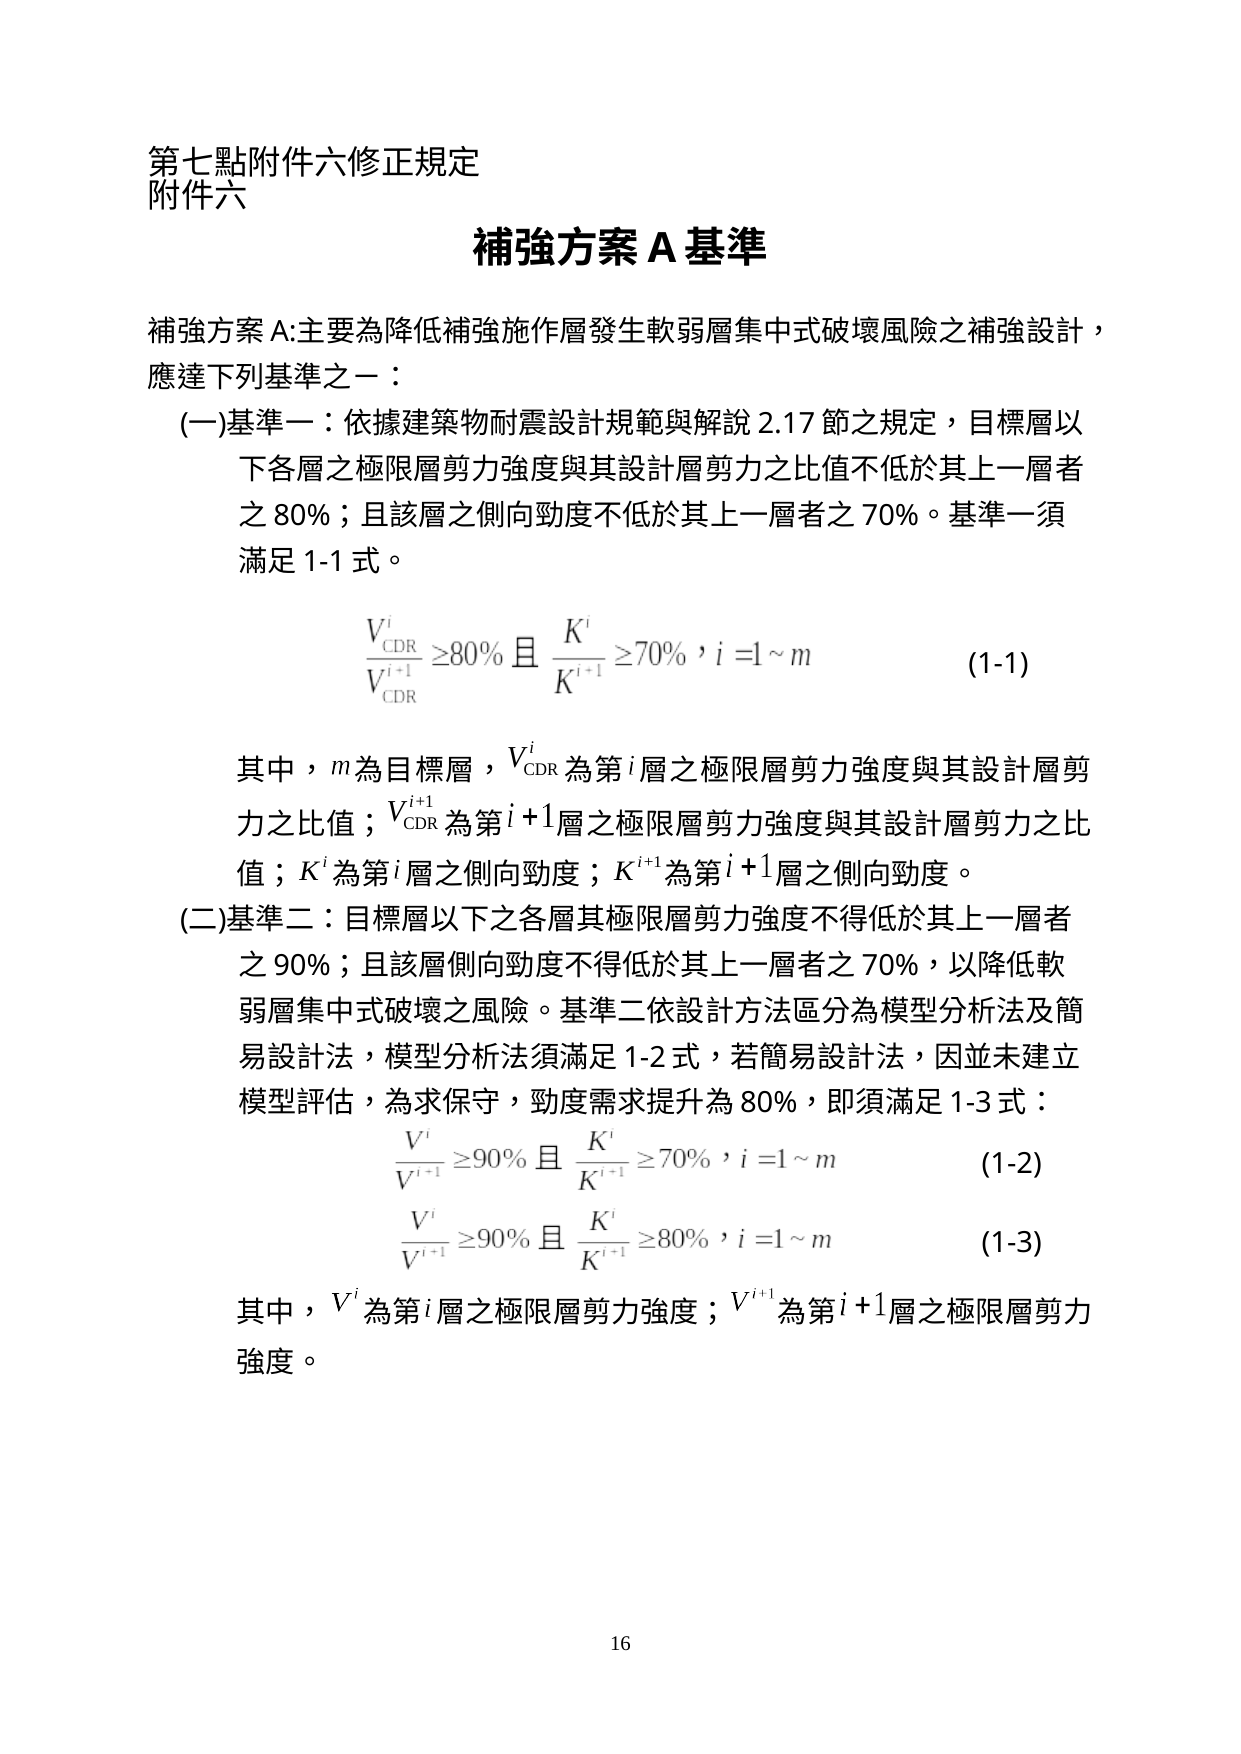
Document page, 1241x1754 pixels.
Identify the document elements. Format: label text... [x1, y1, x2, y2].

text 補強方案A:主要為降低補強施作層發生軟弱層集中式破壞風險之補強設計，應達下列基準之ㄧ： [148, 305, 1092, 397]
table_header [148, 580, 209, 735]
text 其中，為目標層，為第層之極限層剪力強度與其設計層剪力之比值；為第層之極限層剪力強度與其設計層剪力之比值；為第層之側向勁度；為第層之側向勁度。 [236, 735, 1092, 893]
text (二)基準二：目標層以下之各層其極限層剪力強度不得低於其上一層者之90%；且該層側向勁度不得低於其上一層者之70%，以降低軟弱層集中式破壞之風險。基準二依設計方法區分為模型分析法及簡易設計法，模型分析法須滿足1-2式，若簡易設計法，因並未建立模型評估，為求保守，勁度需求提升為80%，即須滿足1-3式： [180, 893, 1092, 1122]
table_cell (1-3) [967, 1202, 1083, 1281]
table_header [209, 580, 969, 735]
text 附件六 [148, 181, 1092, 214]
text 第七點附件六修正規定 [148, 148, 1092, 181]
text (一)基準一：依據建築物耐震設計規範與解說2.17節之規定，目標層以下各層之極限層剪力強度與其設計層剪力之比值不低於其上一層者之80%；且該層之側向勁度不低於其上一層者之70%。基準一須滿足1-1式。 [180, 397, 1092, 580]
table_header (1-2) [967, 1122, 1083, 1202]
table_header [148, 1122, 207, 1202]
text 補強方案A基準 [148, 214, 1092, 275]
table_cell [208, 1202, 967, 1281]
table_header [208, 1122, 967, 1202]
table_cell [148, 1202, 207, 1281]
table_header (1-1) [969, 580, 1083, 735]
text 其中， 為第層之極限層剪力強度；為第層之極限層剪力強度。 [236, 1281, 1092, 1381]
